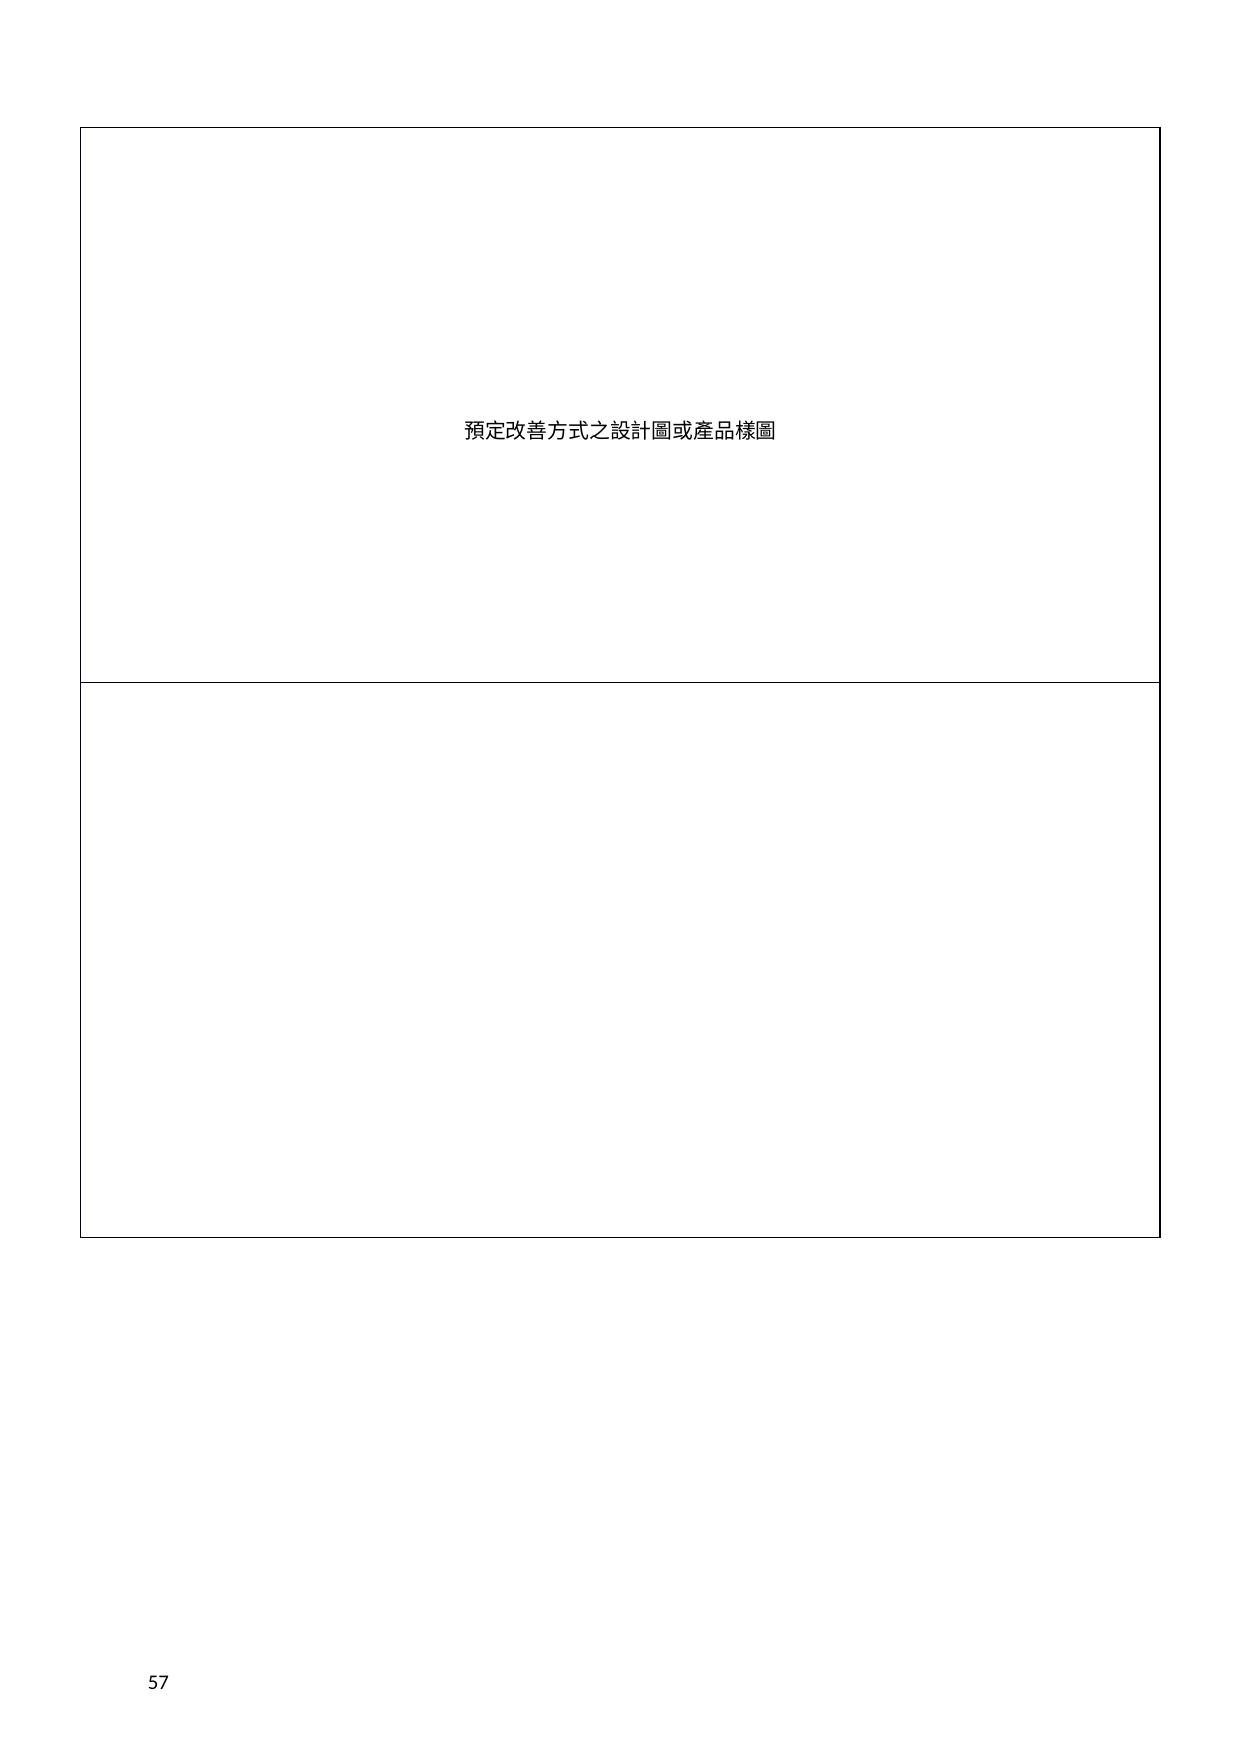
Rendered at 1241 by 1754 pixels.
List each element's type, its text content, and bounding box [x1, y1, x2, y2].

table_cell [81, 683, 1159, 1237]
table_header 預定改善方式之設計圖或產品樣圖 [81, 128, 1159, 682]
